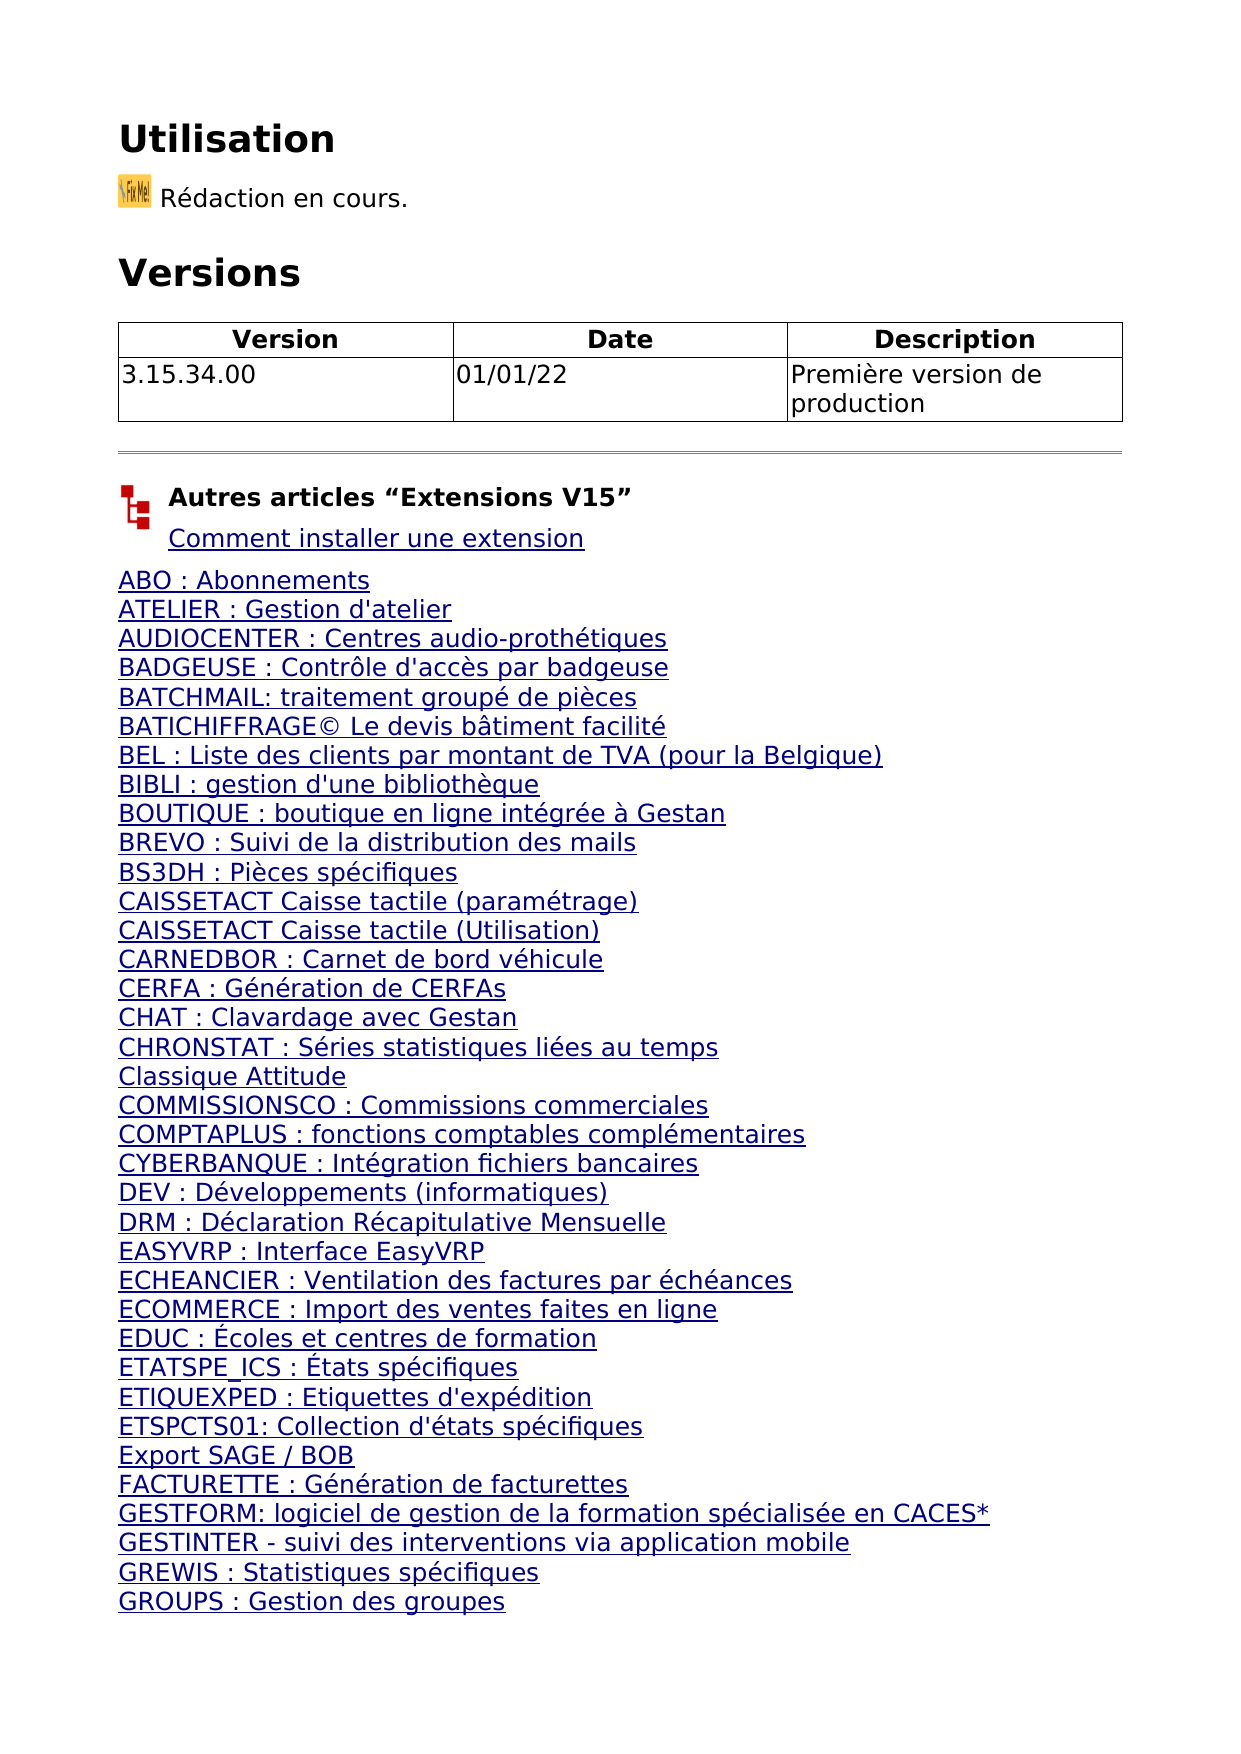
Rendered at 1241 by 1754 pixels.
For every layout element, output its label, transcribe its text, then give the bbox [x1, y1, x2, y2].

table_header Description [788, 323, 1122, 357]
text Autres articles “Extensions V15” [169, 483, 1122, 512]
picture [118, 482, 169, 533]
table_cell 01/01/22 [454, 358, 787, 421]
text Rédaction en cours. [118, 174, 1122, 214]
table_cell Première version de production [788, 358, 1122, 421]
subtitle Utilisation [118, 118, 1122, 162]
table_header Version [119, 323, 453, 357]
subtitle Versions [118, 251, 1122, 295]
text Comment installer une extension [118, 524, 1122, 553]
text ABO : Abonnements ATELIER : Gestion d'atelier AUDIOCENTER : Centres audio-prothétiques BADGEUSE : Contrôle d'accès par badgeuse BATCHMAIL: traitement groupé de pièces BATICHIFFRAGE© Le devis bâtiment facilité BEL : Liste des clients par montant de TVA (pour la Belgique) BIBLI : gestion d'une bibliothèque BOUTIQUE : boutique en ligne intégrée à Gestan BREVO : Suivi de la distribution des mails BS3DH : Pièces spécifiques CAISSETACT Caisse tactile (paramétrage) CAISSETACT Caisse tactile (Utilisation) CARNEDBOR : Carnet de bord véhicule CERFA : Génération de CERFAs CHAT : Clavardage avec Gestan CHRONSTAT : Séries statistiques liées au temps Classique Attitude COMMISSIONSCO : Commissions commerciales COMPTAPLUS : fonctions comptables complémentaires CYBERBANQUE : Intégration fichiers bancaires DEV : Développements (informatiques) DRM : Déclaration Récapitulative Mensuelle EASYVRP : Interface EasyVRP ECHEANCIER : Ventilation des factures par échéances ECOMMERCE : Import des ventes faites en ligne EDUC : Écoles et centres de formation ETATSPE_ICS : États spécifiques ETIQUEXPED : Etiquettes d'expédition ETSPCTS01: Collection d'états spécifiques Export SAGE / BOB FACTURETTE : Génération de facturettes GESTFORM: logiciel de gestion de la formation spécialisée en CACES* GESTINTER - suivi des interventions via application mobile GREWIS : Statistiques spécifiques GROUPS : Gestion des groupes [118, 566, 1122, 1616]
table_cell 3.15.34.00 [119, 358, 453, 421]
table_header Date [454, 323, 787, 357]
